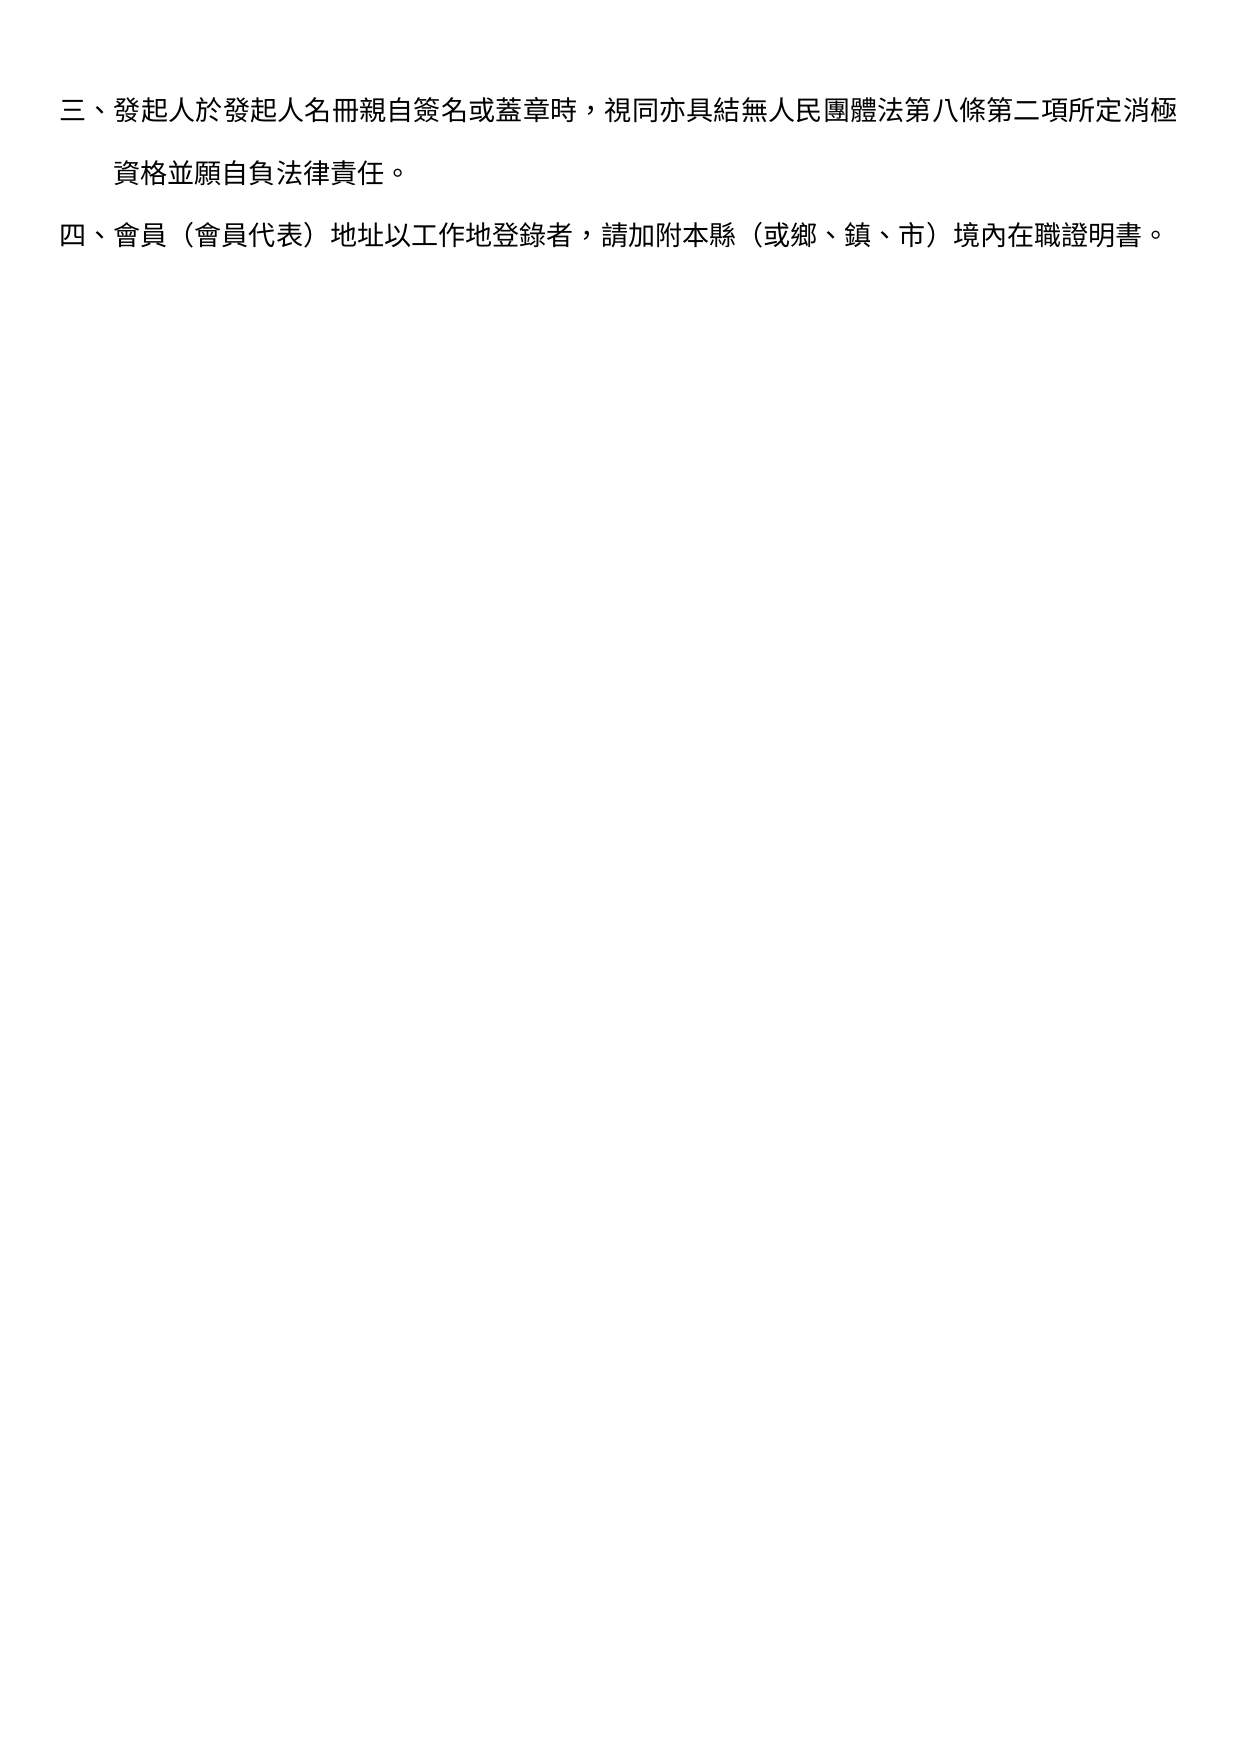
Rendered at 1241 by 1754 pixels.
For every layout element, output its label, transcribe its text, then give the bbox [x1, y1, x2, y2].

text 四、會員（會員代表）地址以工作地登錄者，請加附本縣（或鄉、鎮、市）境內在職證明書。 [59, 192, 1181, 255]
text 三、發起人於發起人名冊親自簽名或蓋章時，視同亦具結無人民團體法第八條第二項所定消極資格並願自負法律責任。 [59, 67, 1181, 192]
